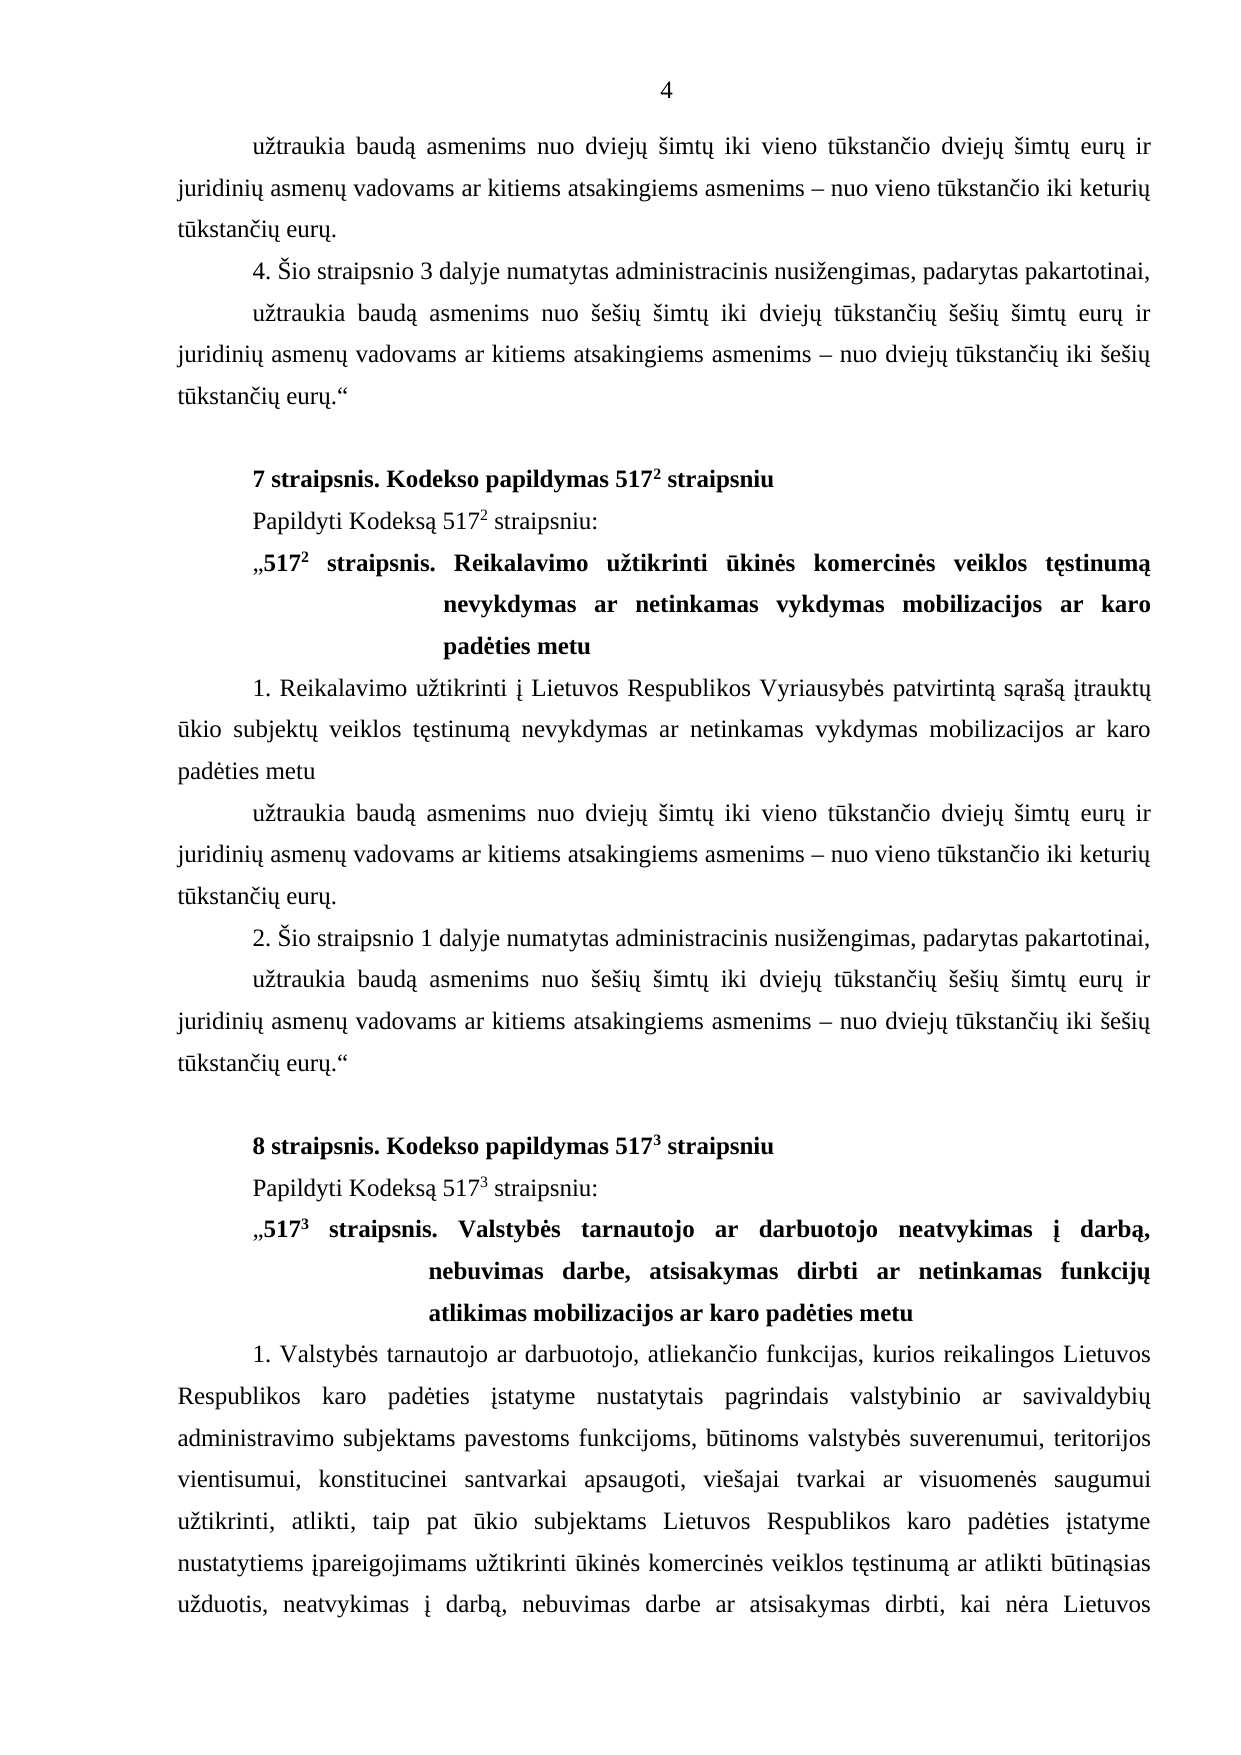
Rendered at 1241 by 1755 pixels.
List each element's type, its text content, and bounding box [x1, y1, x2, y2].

text „5172 straipsnis. Reikalavimo užtikrinti ūkinės komercinės veiklos tęstinumą nevykdymas ar netinkamas vykdymas mobilizacijos ar karo padėties metu [252, 535, 1152, 660]
text užtraukia baudą asmenims nuo šešių šimtų iki dviejų tūkstančių šešių šimtų eurų ir juridinių asmenų vadovams ar kitiems atsakingiems asmenims – nuo dviejų tūkstančių iki šešių tūkstančių eurų.“ [177, 951, 1152, 1076]
text 1. Reikalavimo užtikrinti į Lietuvos Respublikos Vyriausybės patvirtintą sąrašą įtrauktų ūkio subjektų veiklos tęstinumą nevykdymas ar netinkamas vykdymas mobilizacijos ar karo padėties metu [177, 660, 1152, 785]
text 1. Valstybės tarnautojo ar darbuotojo, atliekančio funkcijas, kurios reikalingos Lietuvos Respublikos karo padėties įstatyme nustatytais pagrindais valstybinio ar savivaldybių administravimo subjektams pavestoms funkcijoms, būtinoms valstybės suverenumui, teritorijos vientisumui, konstitucinei santvarkai apsaugoti, viešajai tvarkai ar visuomenės saugumui užtikrinti, atlikti, taip pat ūkio subjektams Lietuvos Respublikos karo padėties įstatyme nustatytiems įpareigojimams užtikrinti ūkinės komercinės veiklos tęstinumą ar atlikti būtinąsias užduotis, neatvykimas į darbą, nebuvimas darbe ar atsisakymas dirbti, kai nėra Lietuvos [177, 1326, 1152, 1618]
text užtraukia baudą asmenims nuo dviejų šimtų iki vieno tūkstančio dviejų šimtų eurų ir juridinių asmenų vadovams ar kitiems atsakingiems asmenims – nuo vieno tūkstančio iki keturių tūkstančių eurų. [177, 118, 1152, 243]
text užtraukia baudą asmenims nuo dviejų šimtų iki vieno tūkstančio dviejų šimtų eurų ir juridinių asmenų vadovams ar kitiems atsakingiems asmenims – nuo vieno tūkstančio iki keturių tūkstančių eurų. [177, 785, 1152, 910]
text 2. Šio straipsnio 1 dalyje numatytas administracinis nusižengimas, padarytas pakartotinai, [177, 910, 1152, 951]
text Papildyti Kodeksą 5172 straipsniu: [177, 493, 1152, 535]
text 4. Šio straipsnio 3 dalyje numatytas administracinis nusižengimas, padarytas pakartotinai, [177, 243, 1152, 285]
text užtraukia baudą asmenims nuo šešių šimtų iki dviejų tūkstančių šešių šimtų eurų ir juridinių asmenų vadovams ar kitiems atsakingiems asmenims – nuo dviejų tūkstančių iki šešių tūkstančių eurų.“ [177, 285, 1152, 410]
text Papildyti Kodeksą 5173 straipsniu: [177, 1160, 1152, 1201]
text 8 straipsnis. Kodekso papildymas 5173 straipsniu [177, 1118, 1152, 1160]
text „5173 straipsnis. Valstybės tarnautojo ar darbuotojo neatvykimas į darbą, nebuvimas darbe, atsisakymas dirbti ar netinkamas funkcijų atlikimas mobilizacijos ar karo padėties metu [252, 1201, 1152, 1326]
text 7 straipsnis. Kodekso papildymas 5172 straipsniu [177, 451, 1152, 493]
